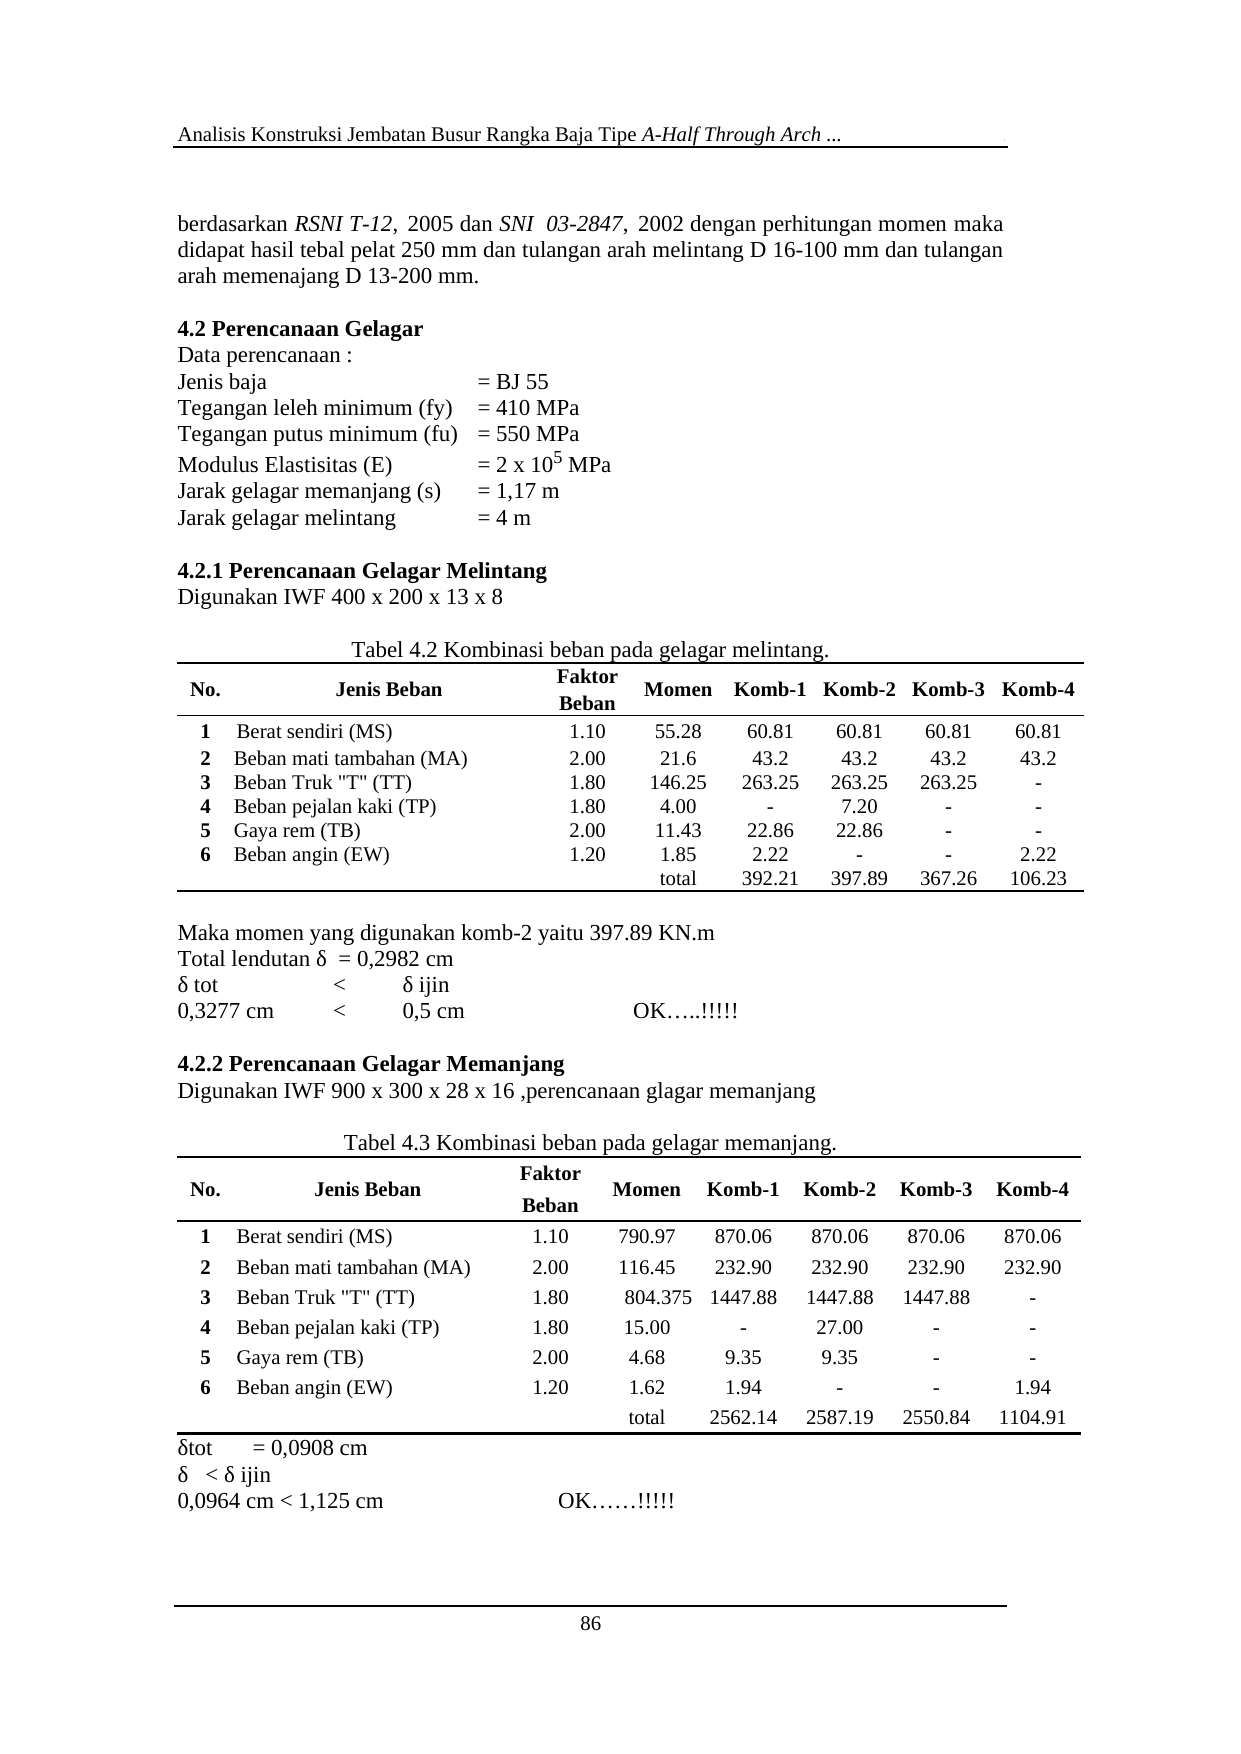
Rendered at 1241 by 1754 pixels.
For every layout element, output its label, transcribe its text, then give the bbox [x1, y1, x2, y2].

table_cell 3 [177, 770, 233, 794]
table_cell 1104.91 [984, 1402, 1081, 1432]
text Total lendutan δ = 0,2982 cm [177, 945, 1004, 971]
table_cell [455, 1342, 478, 1372]
text Jarak gelagar melintang = 4 m [177, 504, 1004, 530]
table_cell 1.94 [695, 1372, 791, 1402]
table_cell 263.25 [815, 770, 904, 794]
table_cell 6 [177, 842, 233, 866]
table_cell - [695, 1312, 791, 1342]
table_cell Gaya rem (TB) [234, 1342, 455, 1372]
table_cell 7.20 [815, 794, 904, 818]
table_cell 1.94 [984, 1372, 1081, 1402]
table_cell 1.80 [544, 770, 630, 794]
table_cell 15.00 [599, 1312, 695, 1342]
table_cell 43.2 [726, 746, 815, 770]
table_cell 1 [177, 1222, 233, 1252]
table_cell [516, 746, 544, 770]
text Maka momen yang digunakan komb-2 yaitu 397.89 KN.m [177, 918, 1004, 945]
table_cell 1.80 [502, 1282, 598, 1312]
text δ tot < δ ijin [177, 971, 1004, 998]
table_header Jenis Beban [234, 664, 544, 714]
table_cell 804.375 [599, 1282, 695, 1312]
table_cell Berat sendiri (MS) [234, 1222, 455, 1252]
table_cell 43.2 [904, 746, 993, 770]
table_cell 1.62 [599, 1372, 695, 1402]
table_header Momen [599, 1158, 695, 1220]
table_cell 60.81 [904, 716, 993, 746]
text Digunakan IWF 900 x 300 x 28 x 16 ,perencanaan glagar memanjang [177, 1077, 1004, 1103]
text δ < δ ijin [177, 1461, 1004, 1487]
table_cell Berat sendiri (MS) [234, 716, 516, 746]
table_cell 5 [177, 818, 233, 842]
text Tegangan leleh minimum (fy) = 410 MPa [177, 394, 1004, 420]
table_cell 55.28 [630, 716, 726, 746]
table_cell - [888, 1312, 984, 1342]
text berdasarkan RSNI T-12, 2005 dan SNI 03-2847, 2002 dengan perhitungan momen maka didapat hasil tebal pelat 250 mm dan tulangan arah melintang D 16-100 mm dan tulangan arah memenajang D 13-200 mm. [177, 209, 1004, 289]
table_cell 1.10 [502, 1222, 598, 1252]
table_cell 1.85 [630, 842, 726, 866]
table_header No. [177, 664, 233, 714]
table_cell [516, 842, 544, 866]
text 4.2.1 Perencanaan Gelagar Melintang [177, 557, 1004, 583]
table_cell 6 [177, 1372, 233, 1402]
table_cell - [904, 794, 993, 818]
table_cell 60.81 [815, 716, 904, 746]
table_cell 397.89 [815, 866, 904, 890]
table_cell 60.81 [726, 716, 815, 746]
text 4.2.2 Perencanaan Gelagar Memanjang [177, 1050, 1004, 1077]
table_cell Gaya rem (TB) [234, 818, 516, 842]
table_cell [479, 1342, 502, 1372]
table_header Faktor [544, 664, 630, 688]
text Tegangan putus minimum (fu) = 550 MPa [177, 420, 1004, 447]
table_cell 1447.88 [695, 1282, 791, 1312]
table_cell 2 [177, 1252, 233, 1282]
text Jenis baja = BJ 55 [177, 368, 1004, 394]
table_cell - [888, 1342, 984, 1372]
table_cell - [984, 1312, 1081, 1342]
table_cell [516, 716, 544, 746]
table_cell - [904, 818, 993, 842]
table_cell 27.00 [791, 1312, 888, 1342]
table_cell [479, 1312, 502, 1342]
table_cell - [993, 770, 1083, 794]
table_header Komb-2 [791, 1158, 888, 1220]
table_cell Beban [544, 688, 630, 714]
text Modulus Elastisitas (E) = 2 x 105 MPa [177, 447, 1004, 478]
table_cell 232.90 [791, 1252, 888, 1282]
table_cell [479, 1252, 502, 1282]
table_cell [516, 770, 544, 794]
table_header Komb-2 [815, 664, 904, 714]
table_cell - [888, 1372, 984, 1402]
text δtot = 0,0908 cm [177, 1435, 1004, 1461]
table_cell 1 [177, 716, 233, 746]
table_cell 1.80 [502, 1312, 598, 1342]
table_cell 1.80 [544, 794, 630, 818]
table_cell 870.06 [984, 1222, 1081, 1252]
table_cell [516, 818, 544, 842]
table_cell [177, 1402, 233, 1432]
table_cell 2.00 [502, 1252, 598, 1282]
table_cell 870.06 [695, 1222, 791, 1252]
table_cell 5 [177, 1342, 233, 1372]
table_header Komb-1 [726, 664, 815, 714]
table_cell Beban mati tambahan (MA) [234, 746, 516, 770]
table_cell 1.10 [544, 716, 630, 746]
text 4.2 Perencanaan Gelagar [177, 315, 1004, 341]
table_cell - [791, 1372, 888, 1402]
table_cell total [630, 866, 726, 890]
table_cell Beban angin (EW) [234, 842, 516, 866]
table_cell - [993, 794, 1083, 818]
table_cell [234, 866, 279, 890]
table_cell - [984, 1282, 1081, 1312]
text Tabel 4.3 Kombinasi beban pada gelagar memanjang. [177, 1129, 1004, 1156]
table_cell 4.68 [599, 1342, 695, 1372]
table_cell 2562.14 [695, 1402, 791, 1432]
text Jarak gelagar memanjang (s) = 1,17 m [177, 478, 1004, 504]
table_cell Beban mati tambahan (MA) [234, 1252, 478, 1282]
table_cell Beban Truk "T" (TT) [234, 1282, 458, 1312]
table_cell [516, 866, 544, 890]
table_cell 4.00 [630, 794, 726, 818]
table_cell Beban Truk "T" (TT) [234, 770, 516, 794]
table_cell 106.23 [993, 866, 1083, 890]
table_cell [544, 866, 630, 890]
table_cell [455, 1402, 478, 1432]
table_cell 4 [177, 794, 233, 818]
table_cell 870.06 [888, 1222, 984, 1252]
text 0,0964 cm < 1,125 cm OK……!!!!! [177, 1487, 1004, 1513]
table_cell 392.21 [726, 866, 815, 890]
table_header Komb-3 [904, 664, 993, 714]
table_cell [479, 1222, 502, 1252]
table_cell 790.97 [599, 1222, 695, 1252]
table_cell 2550.84 [888, 1402, 984, 1432]
table_cell 2 [177, 746, 233, 770]
table_cell 367.26 [904, 866, 993, 890]
table_cell total [599, 1402, 695, 1432]
table_cell 1.20 [502, 1372, 598, 1402]
table_cell [459, 1282, 478, 1312]
table_cell [479, 1402, 502, 1432]
table_cell Beban [502, 1188, 598, 1220]
table_cell - [904, 842, 993, 866]
table_cell 2.00 [502, 1342, 598, 1372]
table_header Faktor [502, 1158, 598, 1188]
table_cell 9.35 [695, 1342, 791, 1372]
table_cell 2.22 [993, 842, 1083, 866]
table_header Jenis Beban [234, 1158, 502, 1220]
table_cell - [815, 842, 904, 866]
text Tabel 4.2 Kombinasi beban pada gelagar melintang. [177, 636, 1004, 662]
table_cell 21.6 [630, 746, 726, 770]
table_cell Beban pejalan kaki (TP) [234, 794, 516, 818]
table_cell 1447.88 [888, 1282, 984, 1312]
table_cell 2.00 [544, 746, 630, 770]
table_cell [234, 1402, 455, 1432]
table_cell 232.90 [888, 1252, 984, 1282]
table_cell 232.90 [984, 1252, 1081, 1282]
table_cell 2.00 [544, 818, 630, 842]
table_cell [279, 866, 516, 890]
table_cell 2.22 [726, 842, 815, 866]
table_cell 3 [177, 1282, 233, 1312]
table_cell 232.90 [695, 1252, 791, 1282]
table_header No. [177, 1158, 233, 1220]
table_cell 4 [177, 1312, 233, 1342]
table_header Komb-4 [993, 664, 1083, 714]
table_cell 263.25 [904, 770, 993, 794]
table_cell [516, 794, 544, 818]
table_cell [177, 866, 233, 890]
table_header Komb-4 [984, 1158, 1081, 1220]
table_cell - [726, 794, 815, 818]
table_cell [479, 1282, 502, 1312]
table_cell 43.2 [993, 746, 1083, 770]
table_cell - [993, 818, 1083, 842]
text 0,3277 cm < 0,5 cm OK…..!!!!! [177, 998, 1004, 1024]
table_cell 60.81 [993, 716, 1083, 746]
table_header Komb-1 [695, 1158, 791, 1220]
table_header Komb-3 [888, 1158, 984, 1220]
table_cell 22.86 [726, 818, 815, 842]
table_cell 43.2 [815, 746, 904, 770]
text Digunakan IWF 400 x 200 x 13 x 8 [177, 583, 1004, 609]
table_cell 11.43 [630, 818, 726, 842]
table_cell [479, 1372, 502, 1402]
table_cell 1.20 [544, 842, 630, 866]
table_cell 146.25 [630, 770, 726, 794]
table_cell Beban angin (EW) [234, 1372, 455, 1402]
table_cell 22.86 [815, 818, 904, 842]
table_cell [502, 1402, 598, 1432]
table_cell Beban pejalan kaki (TP) [234, 1312, 478, 1342]
table_cell 2587.19 [791, 1402, 888, 1432]
text Data perencanaan : [177, 341, 1004, 368]
table_cell 870.06 [791, 1222, 888, 1252]
table_cell [455, 1222, 478, 1252]
table_cell [455, 1372, 478, 1402]
table_header Momen [630, 664, 726, 714]
table_cell 263.25 [726, 770, 815, 794]
table_cell 1447.88 [791, 1282, 888, 1312]
table_cell 9.35 [791, 1342, 888, 1372]
table_cell 116.45 [599, 1252, 695, 1282]
table_cell - [984, 1342, 1081, 1372]
